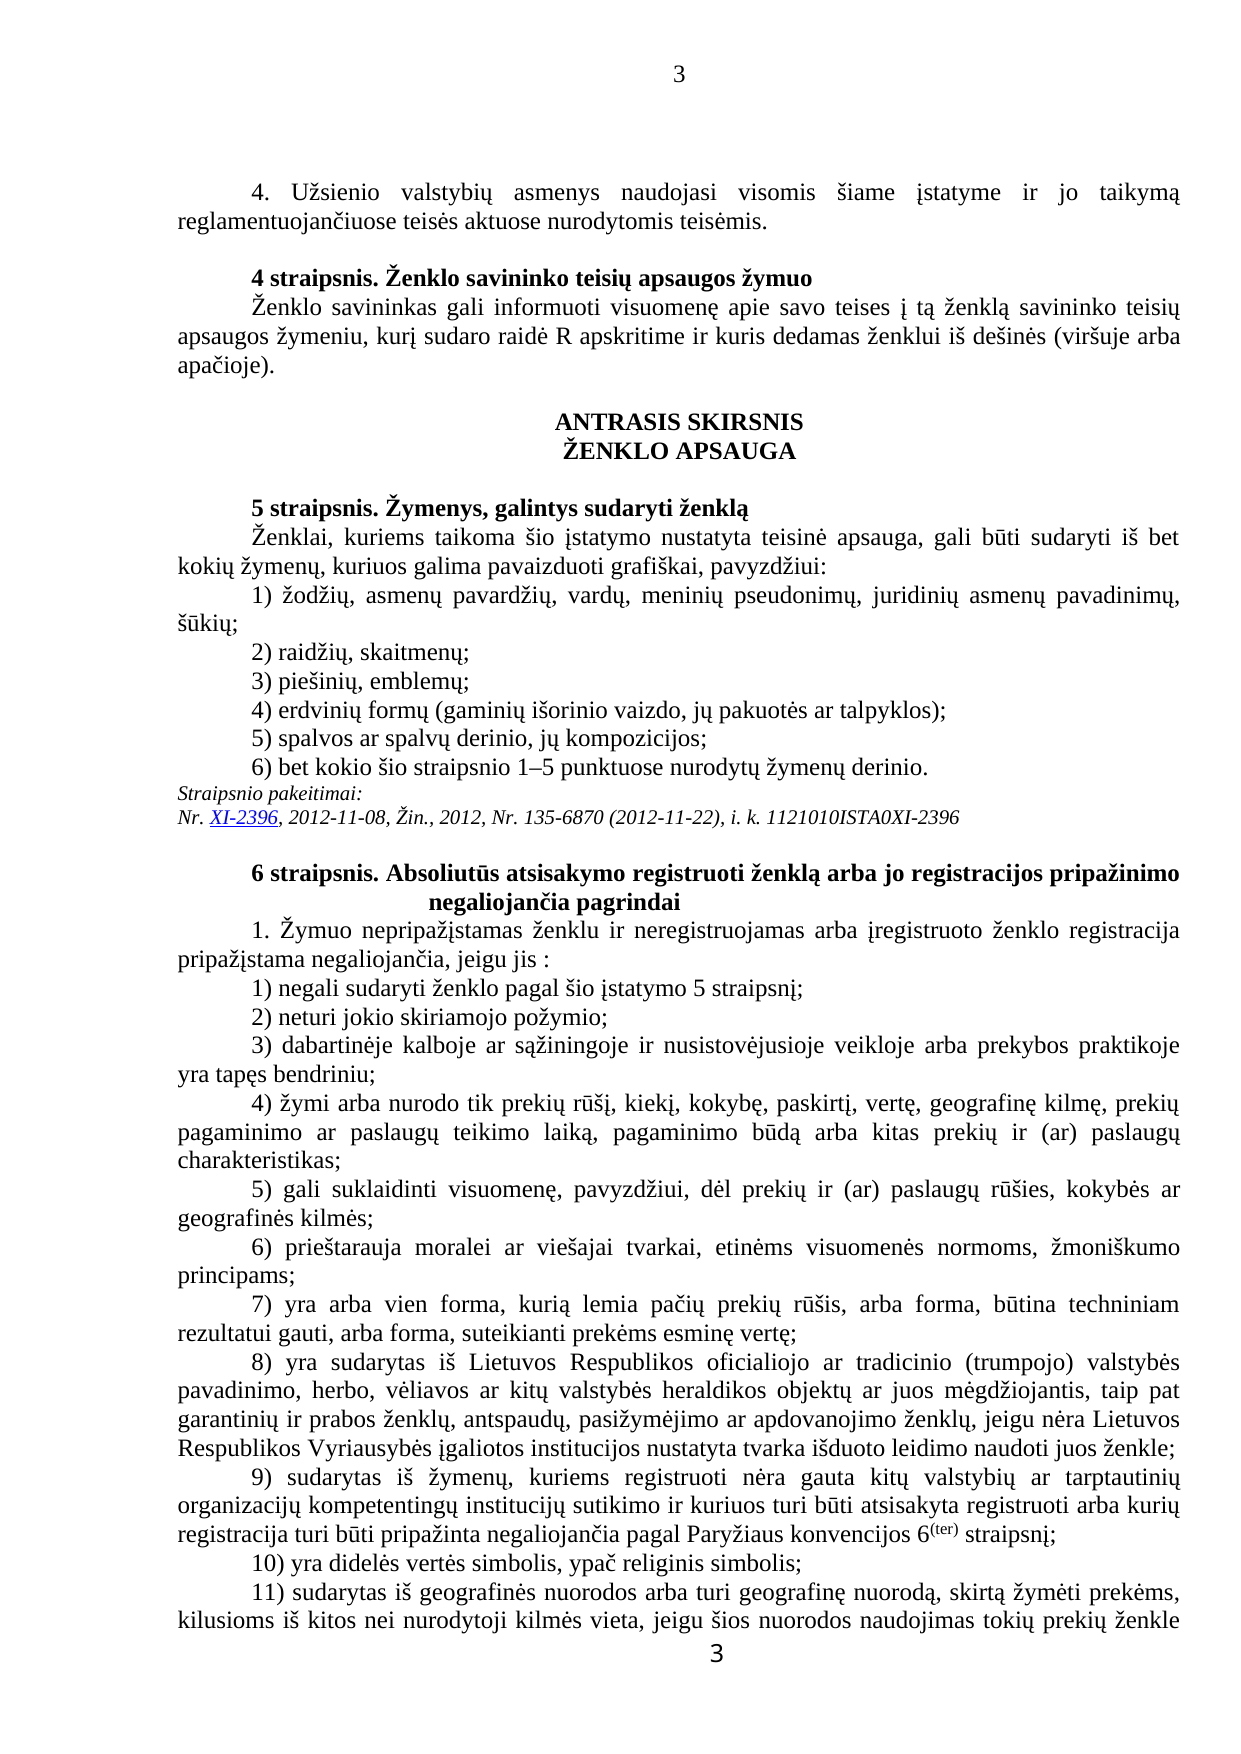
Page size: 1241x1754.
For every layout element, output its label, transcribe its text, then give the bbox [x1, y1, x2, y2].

text 6) prieštarauja moralei ar viešajai tvarkai, etinėms visuomenės normoms, žmoniškumo principams; [177, 1232, 1181, 1289]
text 5) gali suklaidinti visuomenę, pavyzdžiui, dėl prekių ir (ar) paslaugų rūšies, kokybės ar geografinės kilmės; [177, 1174, 1181, 1232]
text Straipsnio pakeitimai: [177, 781, 1181, 805]
text 4) erdvinių formų (gaminių išorinio vaizdo, jų pakuotės ar talpyklos); [177, 695, 1181, 723]
text 4) žymi arba nurodo tik prekių rūšį, kiekį, kokybę, paskirtį, vertę, geografinę kilmę, prekių pagaminimo ar paslaugų teikimo laiką, pagaminimo būdą arba kitas prekių ir (ar) paslaugų charakteristikas; [177, 1088, 1181, 1174]
text 8) yra sudarytas iš Lietuvos Respublikos oficialiojo ar tradicinio (trumpojo) valstybės pavadinimo, herbo, vėliavos ar kitų valstybės heraldikos objektų ar juos mėgdžiojantis, taip pat garantinių ir prabos ženklų, antspaudų, pasižymėjimo ar apdovanojimo ženklų, jeigu nėra Lietuvos Respublikos Vyriausybės įgaliotos institucijos nustatyta tvarka išduoto leidimo naudoti juos ženkle; [177, 1347, 1181, 1462]
text ANTRASIS SKIRSNIS [177, 407, 1181, 436]
text 3) dabartinėje kalboje ar sąžiningoje ir nusistovėjusioje veikloje arba prekybos praktikoje yra tapęs bendriniu; [177, 1030, 1181, 1088]
text Ženklai, kuriems taikoma šio įstatymo nustatyta teisinė apsauga, gali būti sudaryti iš bet kokių žymenų, kuriuos galima pavaizduoti grafiškai, pavyzdžiui: [177, 522, 1181, 580]
text Ženklo savininkas gali informuoti visuomenę apie savo teises į tą ženklą savininko teisių apsaugos žymeniu, kurį sudaro raidė R apskritime ir kuris dedamas ženklui iš dešinės (viršuje arba apačioje). [177, 292, 1181, 378]
text 1) negali sudaryti ženklo pagal šio įstatymo 5 straipsnį; [177, 973, 1181, 1002]
text 9) sudarytas iš žymenų, kuriems registruoti nėra gauta kitų valstybių ar tarptautinių organizacijų kompetentingų institucijų sutikimo ir kuriuos turi būti atsisakyta registruoti arba kurių registracija turi būti pripažinta negaliojančia pagal Paryžiaus konvencijos 6(ter) straipsnį; [177, 1462, 1181, 1548]
text 4 straipsnis. Ženklo savininko teisių apsaugos žymuo [177, 263, 1181, 292]
text 4. Užsienio valstybių asmenys naudojasi visomis šiame įstatyme ir jo taikymą reglamentuojančiuose teisės aktuose nurodytomis teisėmis. [177, 177, 1181, 235]
text 6) bet kokio šio straipsnio 1–5 punktuose nurodytų žymenų derinio. [177, 752, 1181, 781]
text 2) neturi jokio skiriamojo požymio; [177, 1002, 1181, 1030]
text 5 straipsnis. Žymenys, galintys sudaryti ženklą [177, 493, 1181, 522]
text Nr. XI-2396, 2012-11-08, Žin., 2012, Nr. 135-6870 (2012-11-22), i. k. 1121010ISTA0XI-2396 [177, 805, 1181, 829]
text 5) spalvos ar spalvų derinio, jų kompozicijos; [177, 723, 1181, 752]
text 11) sudarytas iš geografinės nuorodos arba turi geografinę nuorodą, skirtą žymėti prekėms, kilusioms iš kitos nei nurodytoji kilmės vieta, jeigu šios nuorodos naudojimas tokių prekių ženkle [177, 1577, 1181, 1634]
text ŽENKLO APSAUGA [177, 436, 1181, 465]
text 10) yra didelės vertės simbolis, ypač religinis simbolis; [177, 1548, 1181, 1577]
text 1) žodžių, asmenų pavardžių, vardų, meninių pseudonimų, juridinių asmenų pavadinimų, šūkių; [177, 580, 1181, 637]
text 2) raidžių, skaitmenų; [177, 637, 1181, 666]
text 3) piešinių, emblemų; [177, 666, 1181, 695]
text 6 straipsnis. Absoliutūs atsisakymo registruoti ženklą arba jo registracijos pripažinimo negaliojančia pagrindai [251, 858, 1181, 915]
text 1. Žymuo nepripažįstamas ženklu ir neregistruojamas arba įregistruoto ženklo registracija pripažįstama negaliojančia, jeigu jis : [177, 915, 1181, 973]
text 7) yra arba vien forma, kurią lemia pačių prekių rūšis, arba forma, būtina techniniam rezultatui gauti, arba forma, suteikianti prekėms esminę vertę; [177, 1289, 1181, 1347]
